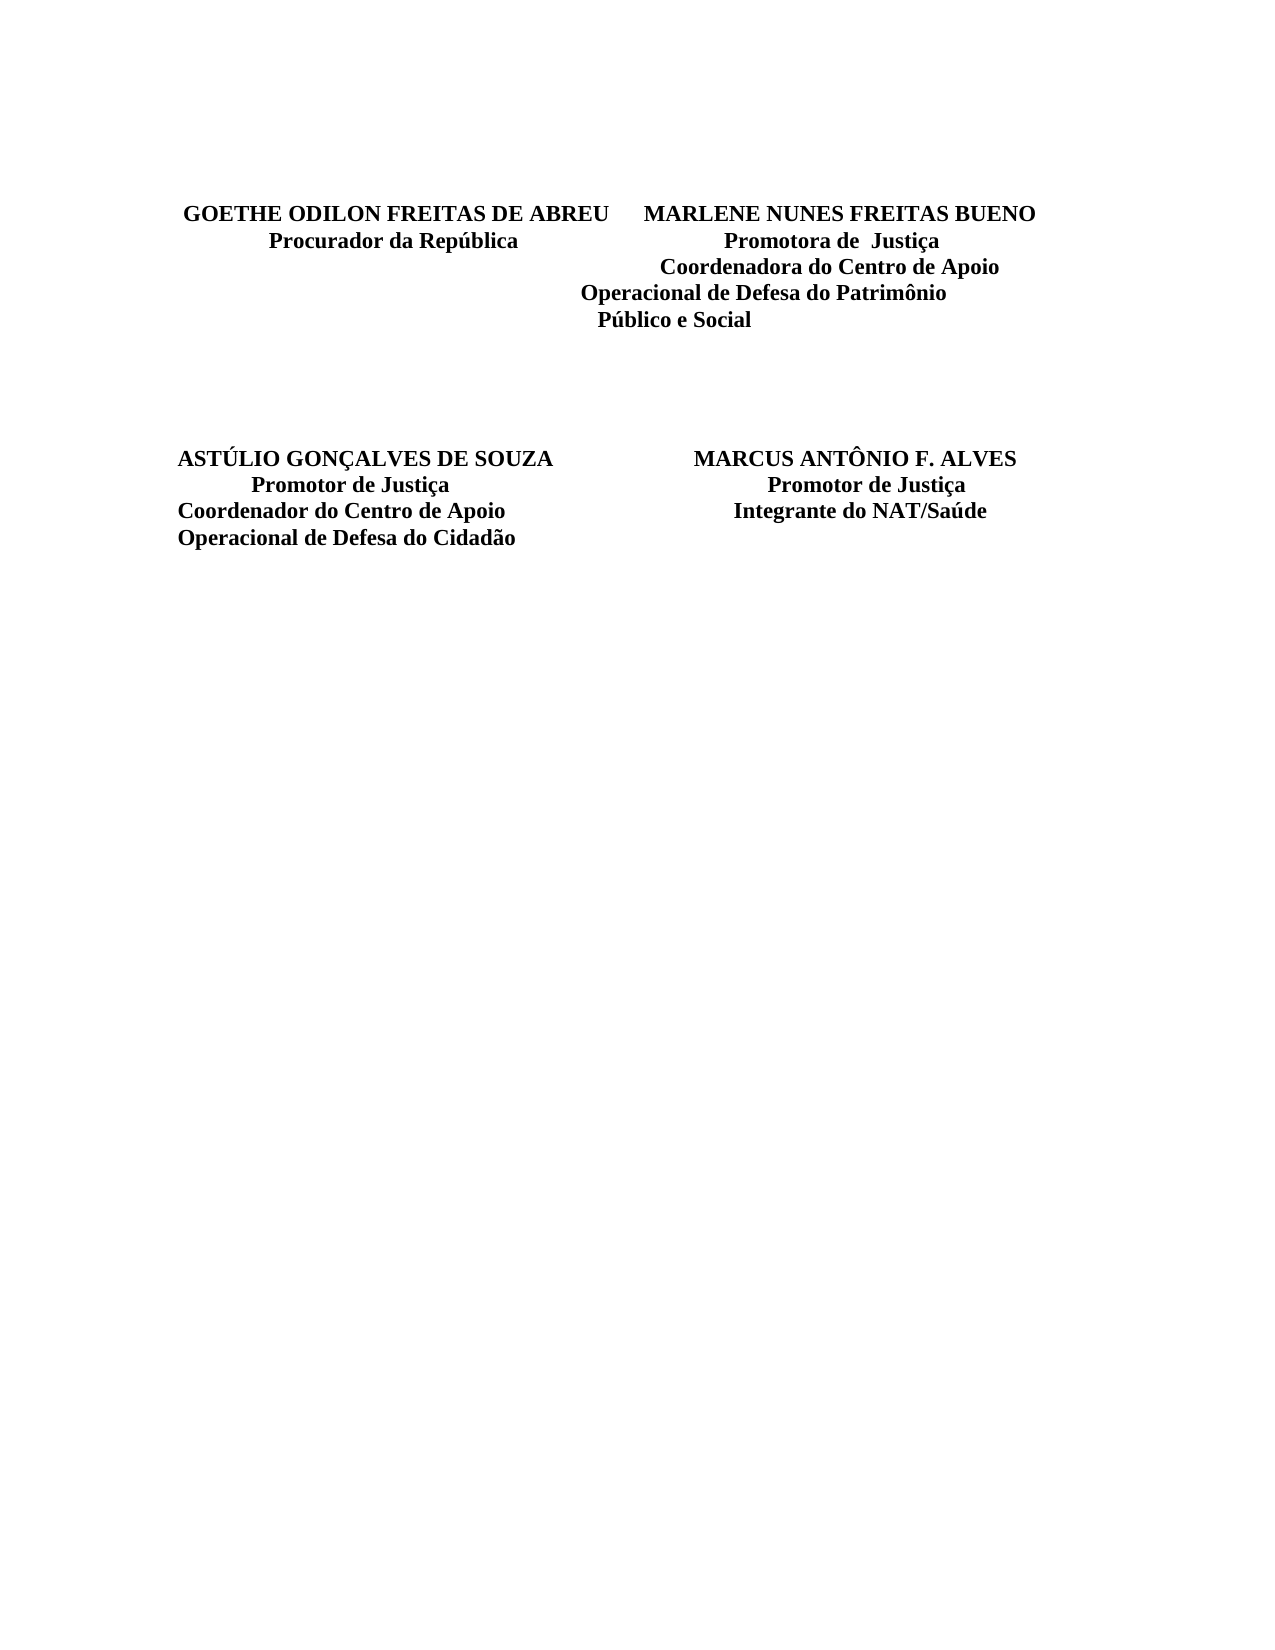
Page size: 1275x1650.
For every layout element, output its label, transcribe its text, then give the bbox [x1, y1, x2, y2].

text Promotor de Justiça Promotor de Justiça [177, 471, 1098, 497]
text Procurador da República Promotora de Justiça [177, 227, 1098, 253]
text Operacional de Defesa do Cidadão [177, 524, 1098, 550]
text GOETHE ODILON FREITAS DE ABREU MARLENE NUNES FREITAS BUENO [177, 200, 1098, 227]
subtitle ASTÚLIO GONÇALVES DE SOUZA MARCUS ANTÔNIO F. ALVES [177, 445, 1098, 471]
text Coordenador do Centro de Apoio Integrante do NAT/Saúde [177, 497, 1098, 524]
text Coordenadora do Centro de Apoio Operacional de Defesa do Patrimônio Público e Social [177, 253, 1098, 332]
